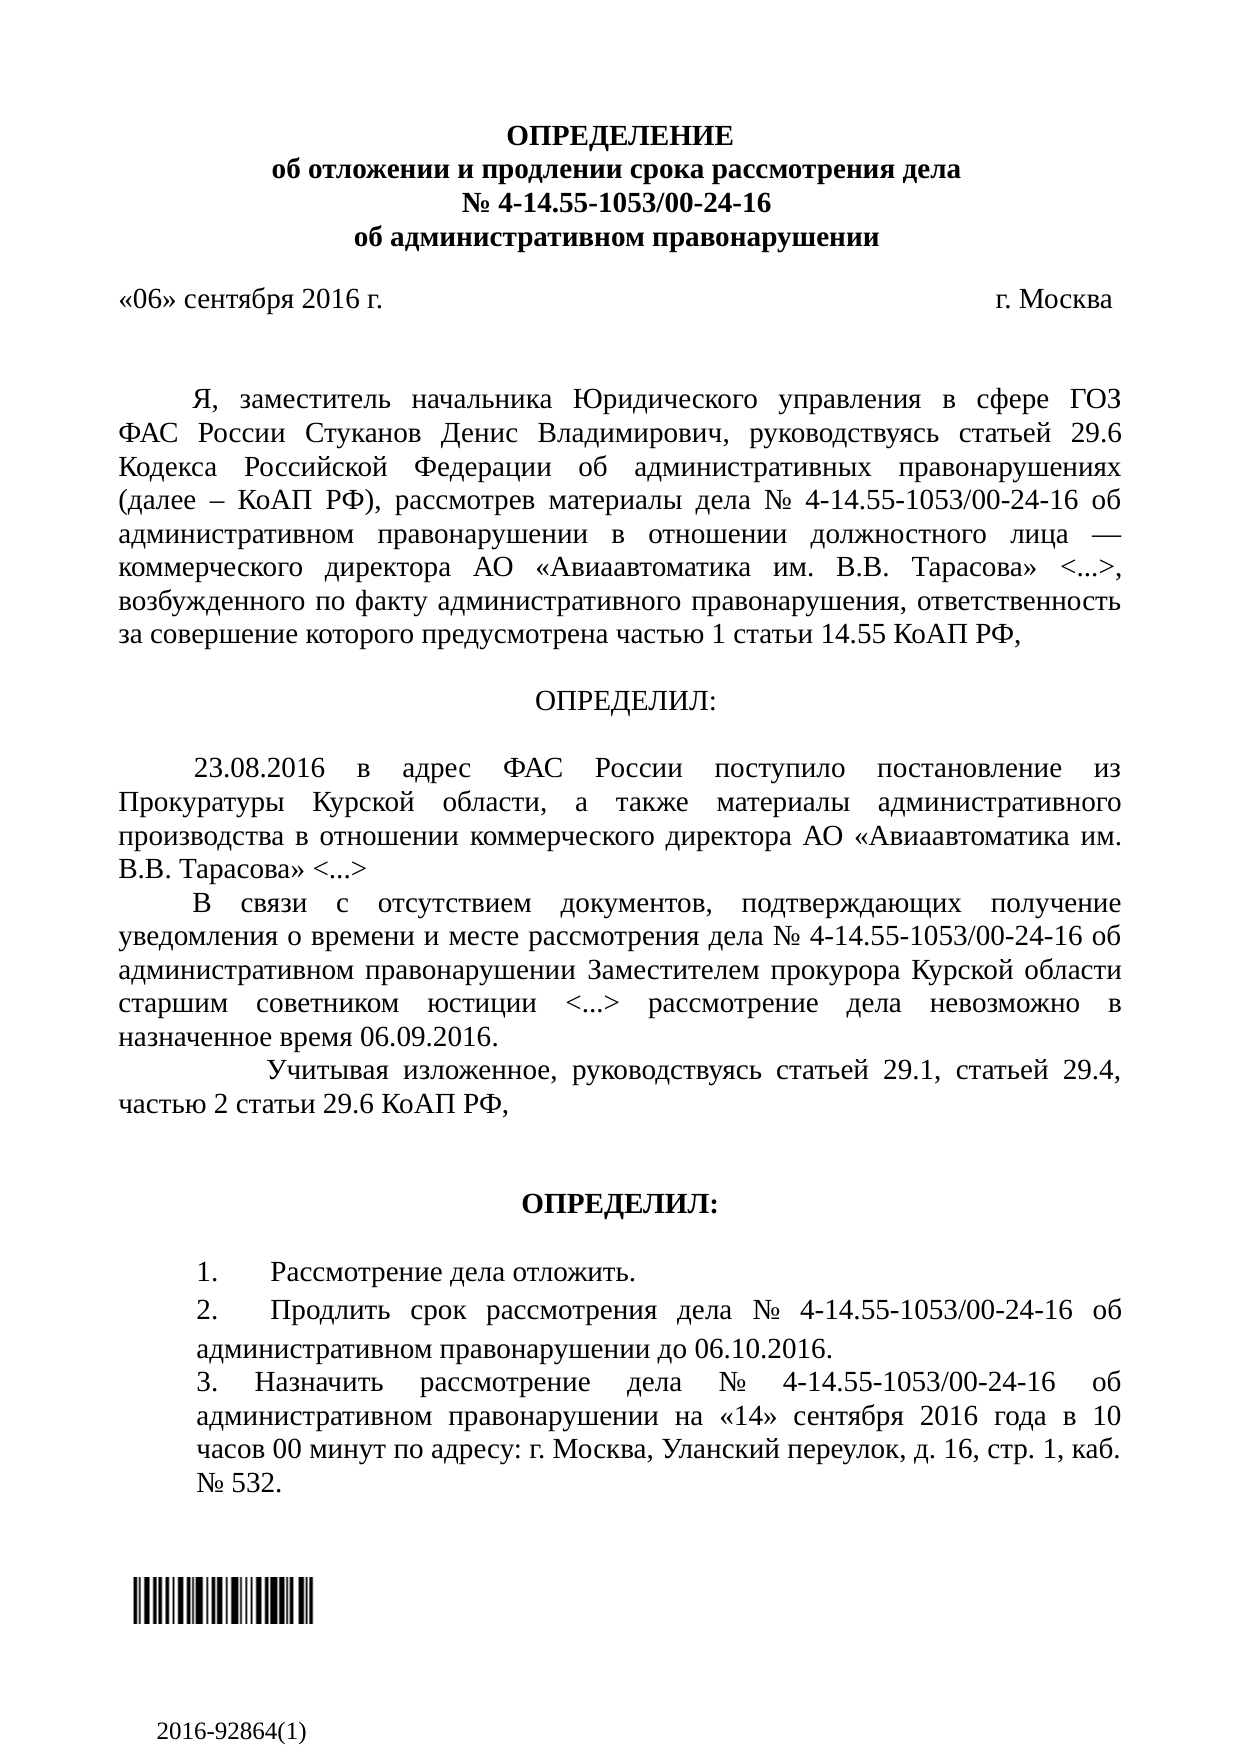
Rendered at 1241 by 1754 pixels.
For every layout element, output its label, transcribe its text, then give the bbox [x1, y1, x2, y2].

text ОПРЕДЕЛИЛ: [118, 683, 1122, 717]
text Учитывая изложенное, руководствуясь статьей 29.1, статьей 29.4, частью 2 статьи 29.6 КоАП РФ, [118, 1052, 1122, 1119]
text ОПРЕДЕЛИЛ: [118, 1187, 1122, 1220]
text 23.08.2016 в адрес ФАС России поступило постановление из Прокуратуры Курской области, а также материалы административного производства в отношении коммерческого директора АО «Авиаавтоматика им. В.В. Тарасова» <...> [118, 751, 1122, 885]
list Рассмотрение дела отложить. [196, 1249, 1122, 1287]
text Я, заместитель начальника Юридического управления в сфере ГОЗ ФАС России Стуканов Денис Владимирович, руководствуясь статьей 29.6 Кодекса Российской Федерации об административных правонарушениях (далее – КоАП РФ), рассмотрев материалы дела № 4-14.55-1053/00-24-16 об административном правонарушении в отношении должностного лица — коммерческого директора АО «Авиаавтоматика им. В.В. Тарасова» <...>, возбужденного по факту административного правонарушения, ответственность за совершение которого предусмотрена частью 1 статьи 14.55 КоАП РФ, [118, 382, 1122, 650]
picture [118, 1577, 331, 1624]
text В связи с отсутствием документов, подтверждающих получение уведомления о времени и месте рассмотрения дела № 4-14.55-1053/00-24-16 об административном правонарушении Заместителем прокурора Курской области старшим советником юстиции <...> рассмотрение дела невозможно в назначенное время 06.09.2016. [118, 885, 1122, 1052]
text 3. Назначить рассмотрение дела № 4-14.55-1053/00-24-16 об административном правонарушении на «14» сентября 2016 года в 10 часов 00 минут по адресу: г. Москва, Уланский переулок, д. 16, стр. 1, каб. № 532. [196, 1364, 1122, 1498]
text «06» сентября 2016 г. г. Москва [118, 281, 1122, 314]
text № 4-14.55-1053/00-24-16 об административном правонарушении [118, 185, 1122, 252]
list Продлить срок рассмотрения дела № 4-14.55-1053/00-24-16 об административном правонарушении до 06.10.2016. [196, 1287, 1122, 1364]
text ОПРЕДЕЛЕНИЕ [118, 118, 1122, 152]
text об отложении и продлении срока рассмотрения дела [118, 152, 1122, 185]
